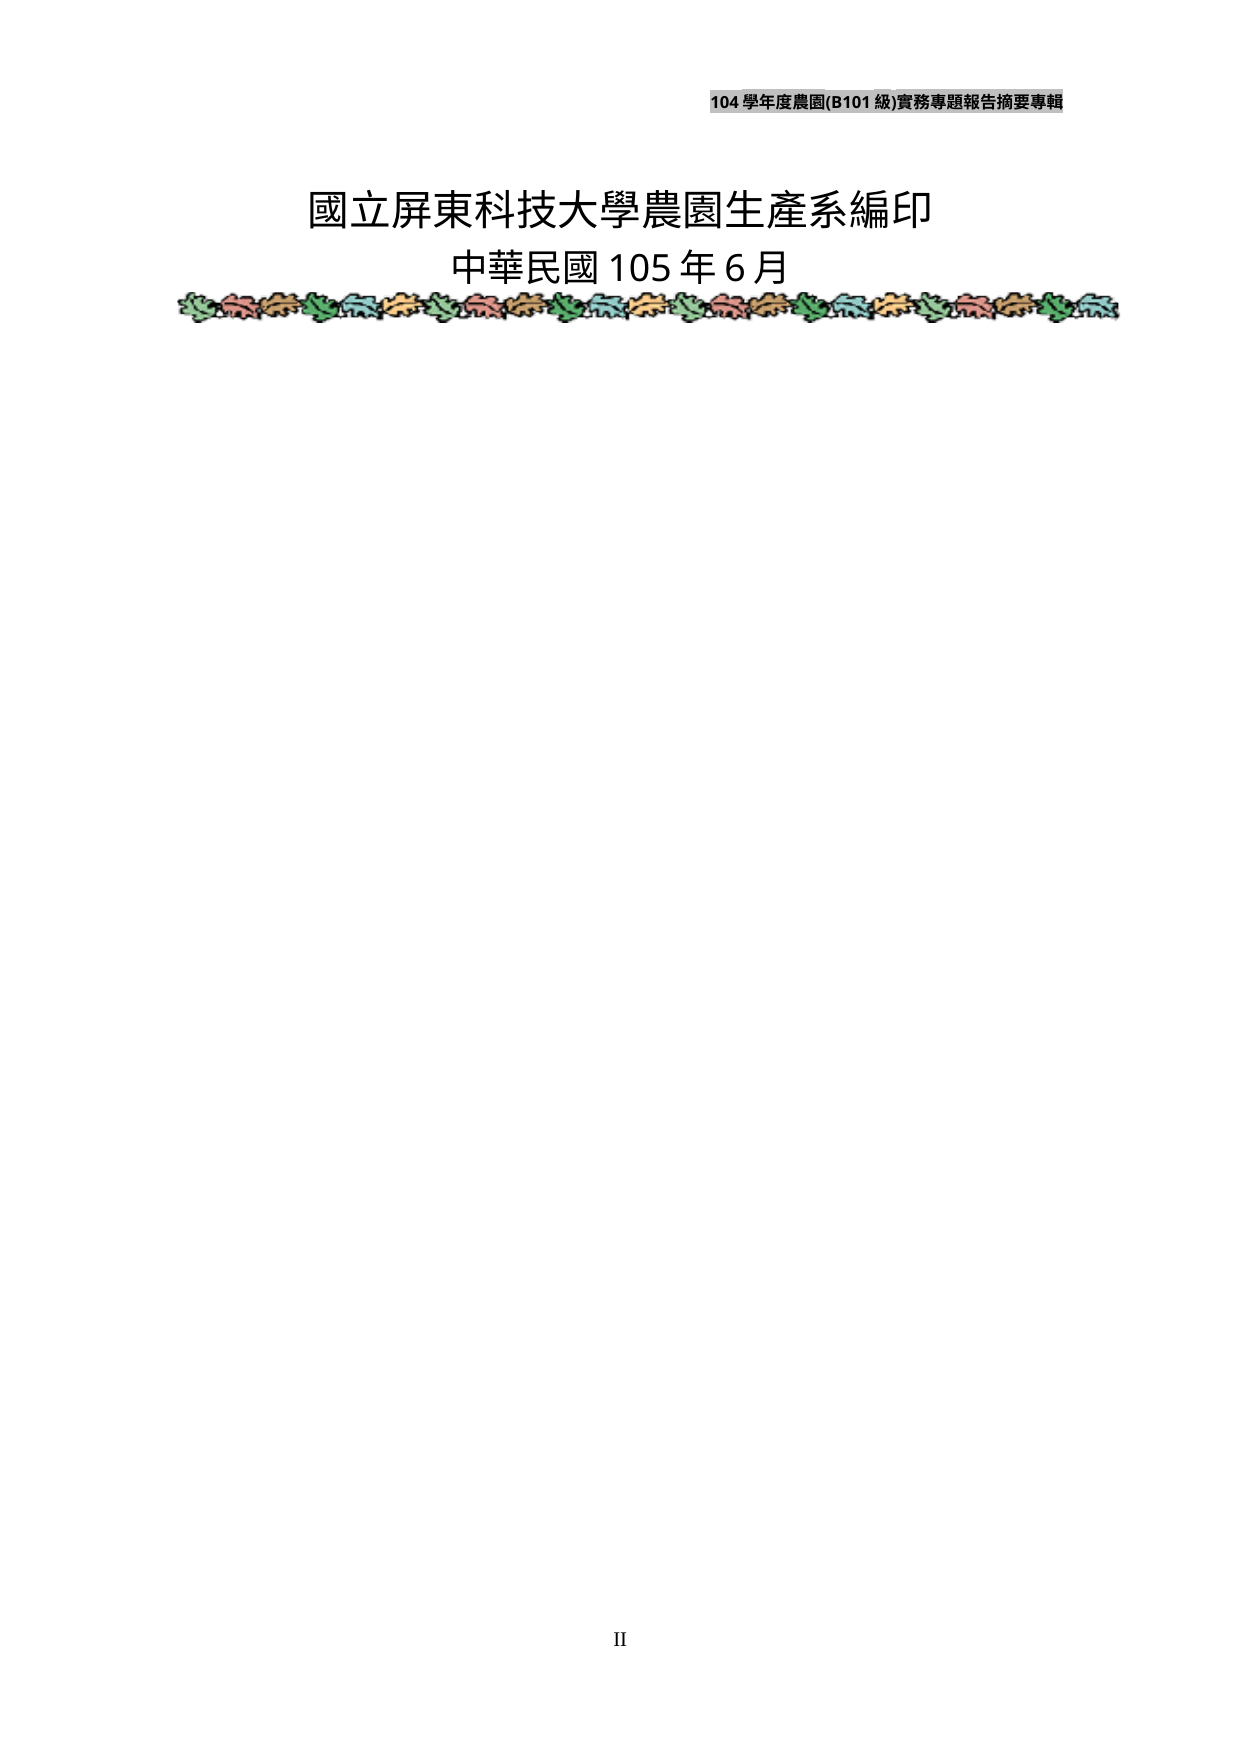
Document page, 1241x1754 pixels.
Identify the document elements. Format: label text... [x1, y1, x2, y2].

text 國立屏東科技大學農園生產系編印 [177, 177, 1063, 237]
text 中華民國105年6月 [177, 237, 1063, 292]
picture [177, 292, 1121, 323]
